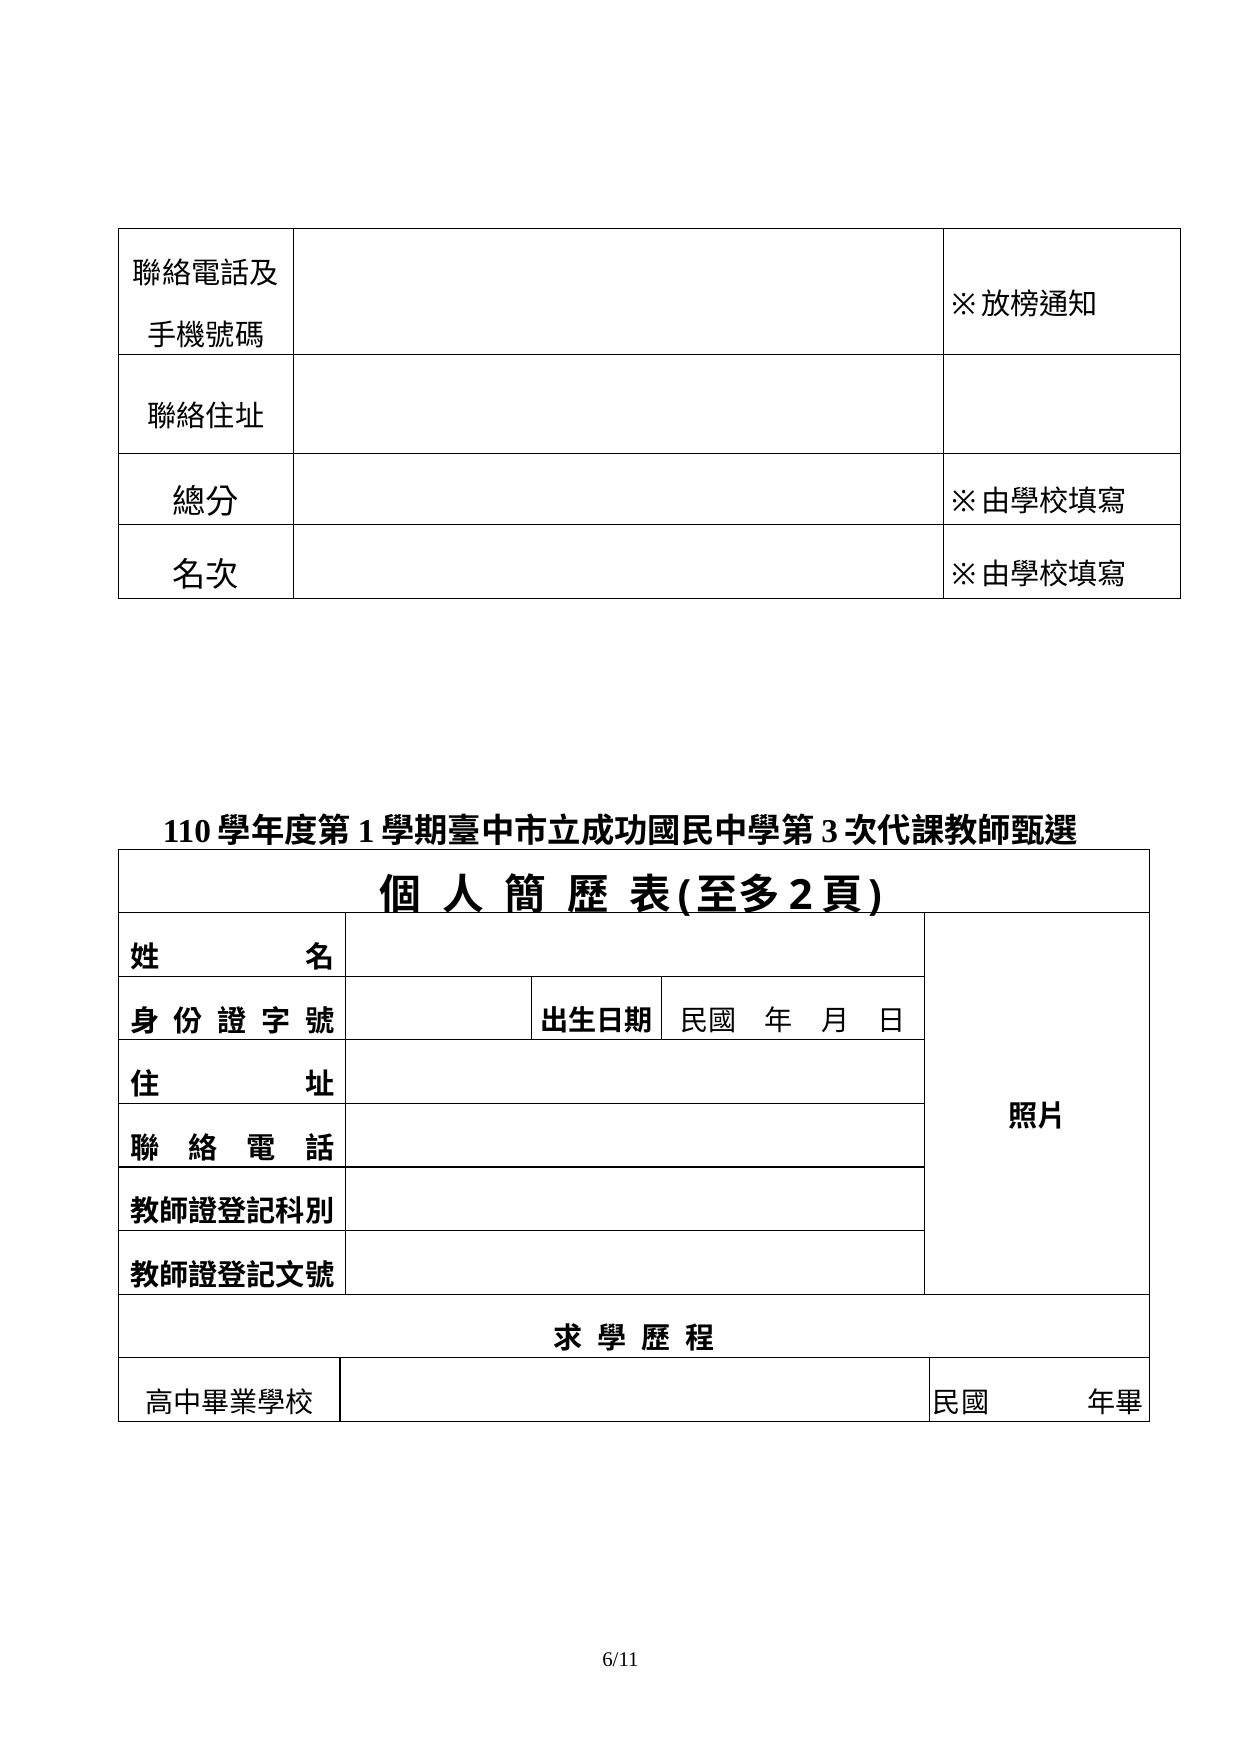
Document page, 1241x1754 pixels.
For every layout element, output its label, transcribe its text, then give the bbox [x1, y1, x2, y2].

table_cell [346, 1168, 924, 1230]
table_cell 聯 絡 電 話 [119, 1104, 345, 1166]
table_cell 求 學 歷 程 [119, 1295, 1149, 1357]
table_cell [346, 1231, 924, 1293]
table_cell 住 址 [119, 1040, 345, 1103]
table_cell [294, 454, 943, 524]
table_cell 身 份 證 字 號 [119, 977, 345, 1039]
table_cell 民國 年畢 [930, 1358, 1149, 1421]
table_cell 名次 [119, 525, 293, 598]
table_cell [944, 355, 1180, 453]
table_cell ※由學校填寫 [944, 525, 1180, 598]
table_cell [346, 1040, 924, 1103]
table_cell 照片 [925, 913, 1149, 1293]
table_cell [294, 229, 943, 354]
table_cell 出生日期 [532, 977, 661, 1039]
table_cell ※放榜通知 [944, 229, 1180, 354]
table_cell [294, 525, 943, 598]
table_cell [346, 977, 531, 1039]
table_header 個 人 簡 歷 表(至多2頁) [119, 850, 1149, 912]
table_cell 聯絡電話及 手機號碼 [119, 229, 293, 354]
table_cell 教師證登記文號 [119, 1231, 345, 1293]
table_cell 教師證登記科別 [119, 1168, 345, 1230]
text 110學年度第1學期臺中市立成功國民中學第3次代課教師甄選 [118, 786, 1122, 849]
table_cell [341, 1358, 929, 1421]
table_cell [346, 1104, 924, 1166]
table_cell ※由學校填寫 [944, 454, 1180, 524]
table_cell 聯絡住址 [119, 355, 293, 453]
table_cell 高中畢業學校 [119, 1358, 339, 1421]
table_cell 總分 [119, 454, 293, 524]
table_cell 姓 名 [119, 913, 345, 976]
table_cell 民國 年 月 日 [662, 977, 924, 1039]
table_cell [346, 913, 924, 976]
table_cell [294, 355, 943, 453]
